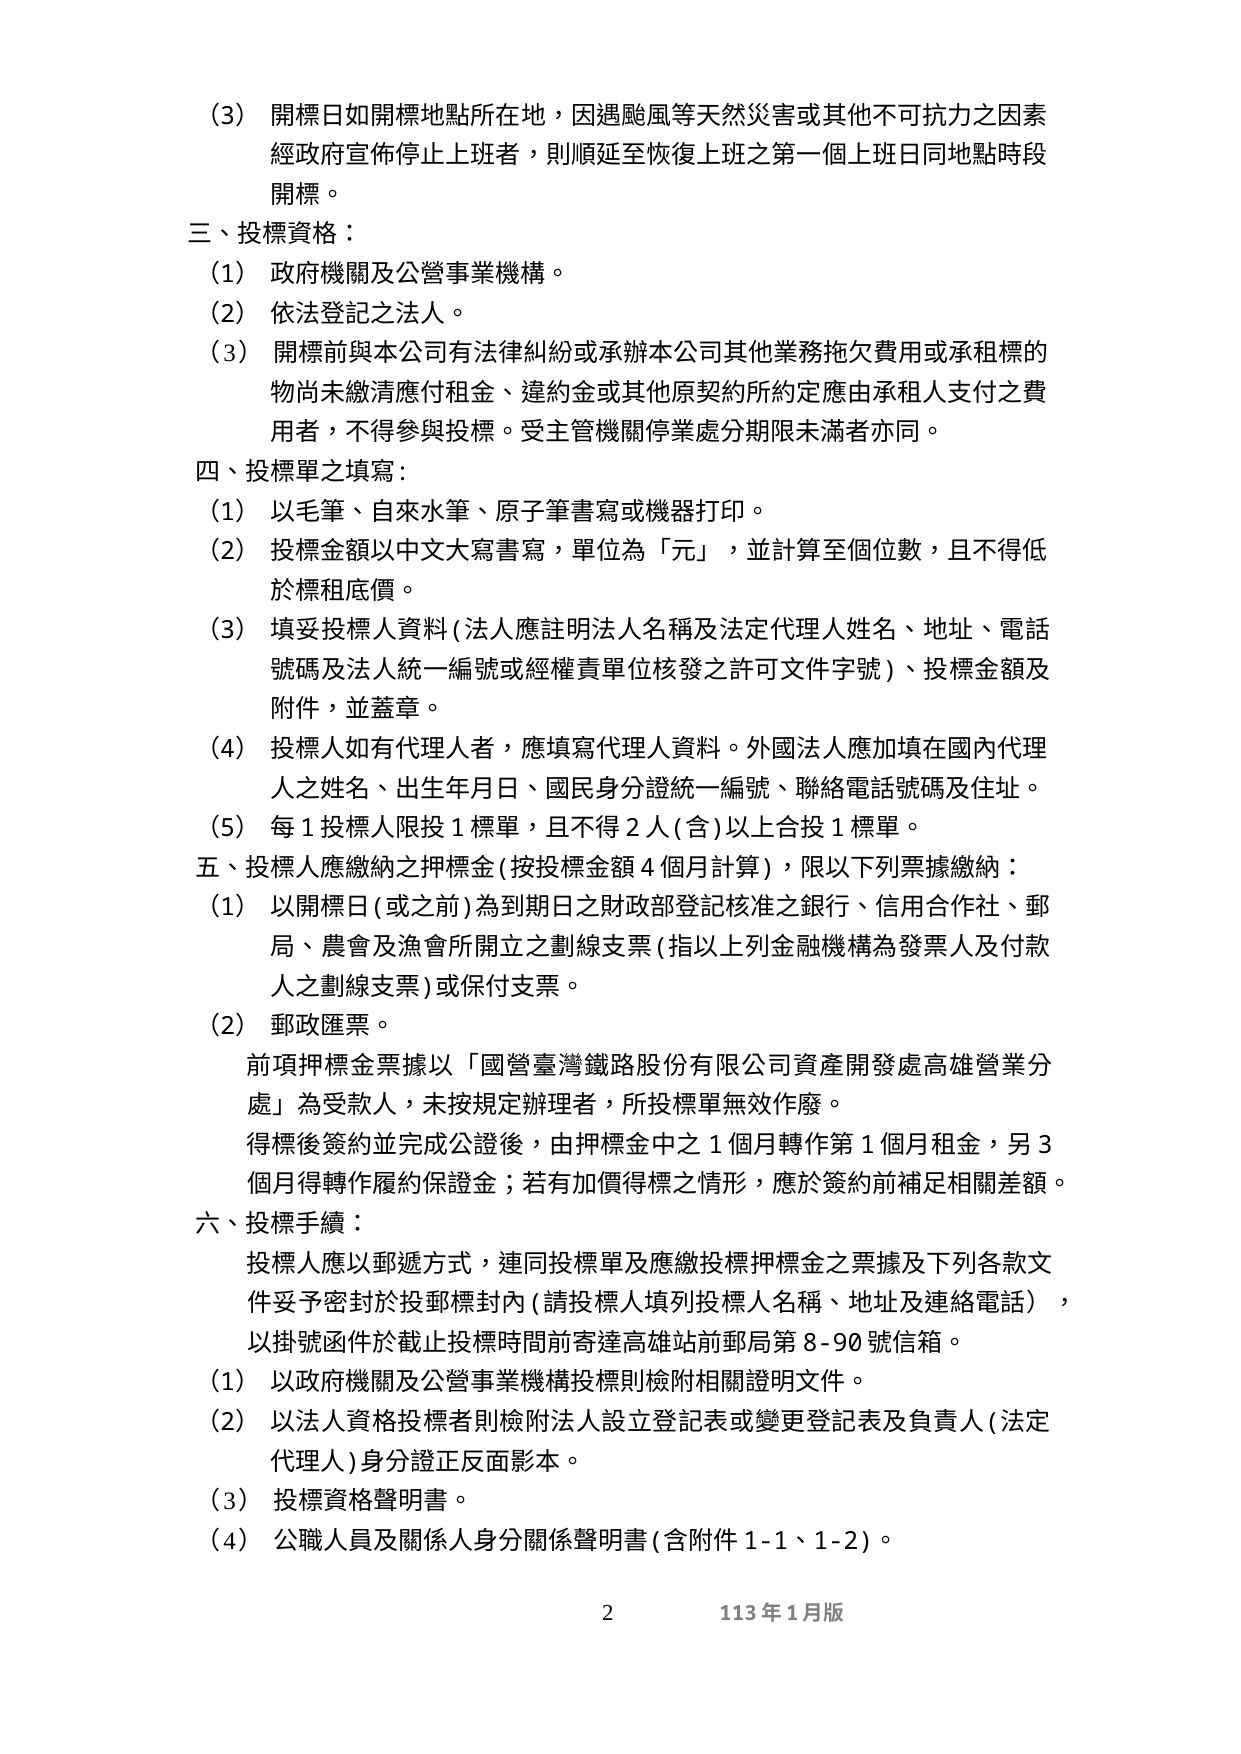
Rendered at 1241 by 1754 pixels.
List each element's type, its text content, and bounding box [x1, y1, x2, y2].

text 四、投標單之填寫: [195, 449, 1053, 488]
text 六、投標手續： [195, 1201, 1053, 1240]
list 以法人資格投標者則檢附法人設立登記表或變更登記表及負責人(法定代理人)身分證正反面影本。 [195, 1399, 1051, 1478]
list 政府機關及公營事業機構。 [195, 251, 1051, 290]
list 郵政匯票。 [195, 1003, 1051, 1042]
list 以開標日(或之前)為到期日之財政部登記核准之銀行、信用合作社、郵局、農會及漁會所開立之劃線支票(指以上列金融機構為發票人及付款人之劃線支票)或保付支票。 [195, 884, 1051, 1003]
list 開標日如開標地點所在地，因遇颱風等天然災害或其他不可抗力之因素經政府宣佈停止上班者，則順延至恢復上班之第一個上班日同地點時段開標。 [195, 92, 1051, 211]
list 投標資格聲明書。 [195, 1478, 1051, 1517]
list 以政府機關及公營事業機構投標則檢附相關證明文件。 [195, 1359, 1051, 1399]
text 得標後簽約並完成公證後，由押標金中之1個月轉作第1個月租金，另3個月得轉作履約保證金；若有加價得標之情形，應於簽約前補足相關差額。 [246, 1122, 1053, 1201]
list 每1投標人限投1標單，且不得2人(含)以上合投1標單。 [195, 805, 1051, 844]
list 以毛筆、自來水筆、原子筆書寫或機器打印。 [195, 488, 1051, 528]
list 開標前與本公司有法律糾紛或承辦本公司其他業務拖欠費用或承租標的物尚未繳清應付租金、違約金或其他原契約所約定應由承租人支付之費用者，不得參與投標。受主管機關停業處分期限未滿者亦同。 [195, 330, 1051, 449]
list 投標金額以中文大寫書寫，單位為「元」，並計算至個位數，且不得低於標租底價。 [195, 528, 1051, 607]
list 依法登記之法人。 [195, 290, 1051, 330]
list 投標人如有代理人者，應填寫代理人資料。外國法人應加填在國內代理人之姓名、出生年月日、國民身分證統一編號、聯絡電話號碼及住址。 [195, 726, 1051, 805]
list 填妥投標人資料(法人應註明法人名稱及法定代理人姓名、地址、電話號碼及法人統一編號或經權責單位核發之許可文件字號)、投標金額及附件，並蓋章。 [195, 607, 1051, 726]
list 公職人員及關係人身分關係聲明書(含附件1-1、1-2)。 [195, 1517, 1051, 1557]
text 投標人應以郵遞方式，連同投標單及應繳投標押標金之票據及下列各款文件妥予密封於投郵標封內(請投標人填列投標人名稱、地址及連絡電話），以掛號函件於截止投標時間前寄達高雄站前郵局第8-90號信箱。 [246, 1240, 1053, 1359]
text 五、投標人應繳納之押標金(按投標金額4個月計算)，限以下列票據繳納： [195, 844, 1053, 884]
text 三、投標資格： [187, 211, 1053, 251]
text 前項押標金票據以「國營臺灣鐵路股份有限公司資產開發處高雄營業分處」為受款人，未按規定辦理者，所投標單無效作廢。 [246, 1042, 1053, 1122]
